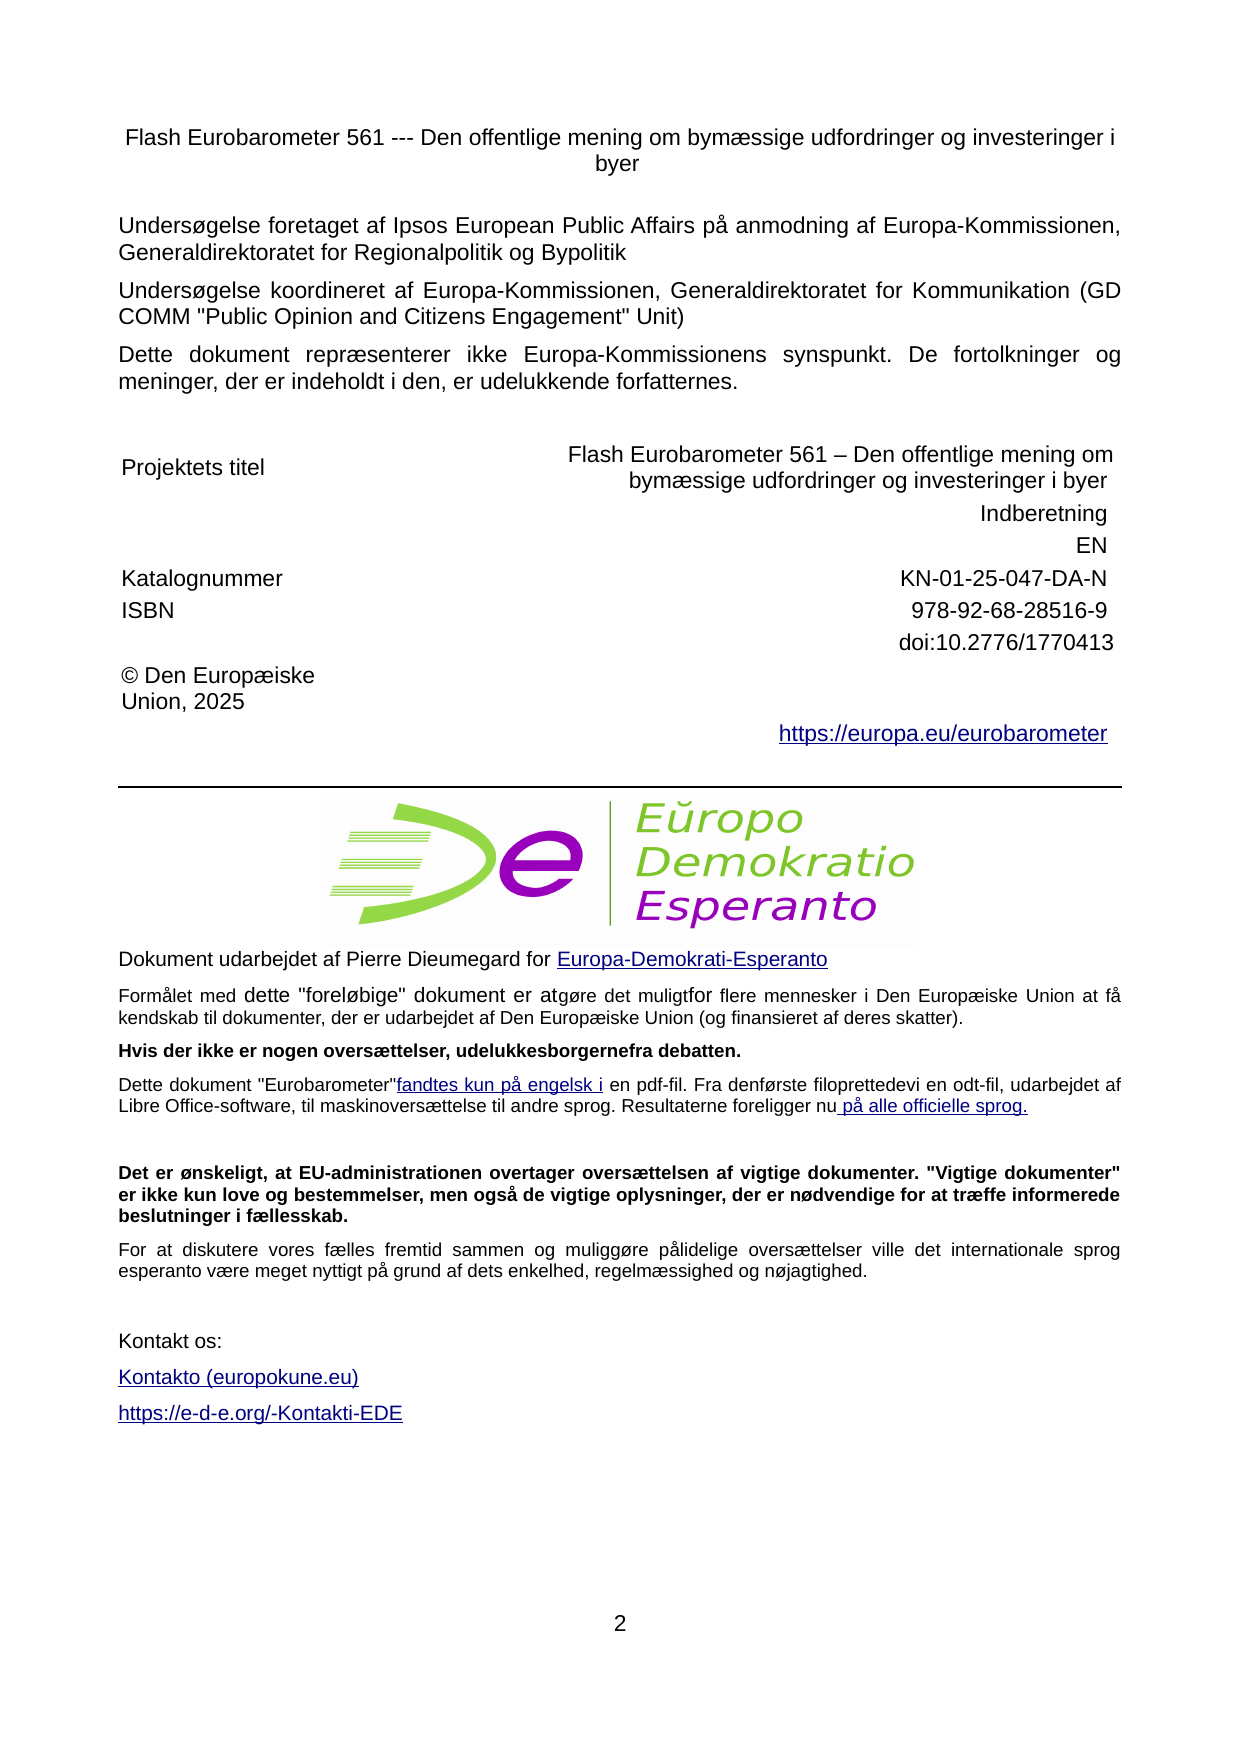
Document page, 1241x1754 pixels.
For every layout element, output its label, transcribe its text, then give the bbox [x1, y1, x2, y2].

text https://e-d-e.org/-Kontakti-EDE [118, 1401, 1122, 1425]
table_cell KN-01-25-047-DA-N [495, 562, 1117, 594]
table_header Projektets titel [118, 438, 357, 497]
table_cell © Den Europæiske Union, 2025 [118, 659, 357, 717]
table_cell [357, 562, 495, 594]
text Kontakto (europokune.eu) [118, 1365, 1122, 1389]
table_cell [118, 497, 357, 529]
table_cell [357, 594, 495, 626]
table_cell [357, 497, 495, 529]
text Hvis der ikke er nogen oversættelser, udelukkesborgernefra debatten. [118, 1040, 1122, 1062]
table_cell 978-92-68-28516-9 [495, 594, 1117, 626]
text Undersøgelse foretaget af Ipsos European Public Affairs på anmodning af Europa-Kommissionen, Generaldirektoratet for Regionalpolitik og Bypolitik [118, 212, 1122, 265]
text Det er ønskeligt, at EU-administrationen overtager oversættelsen af vigtige dokumenter. "Vigtige dokumenter" er ikke kun love og bestemmelser, men også de vigtige oplysninger, der er nødvendige for at træffe informerede beslutninger i fællesskab. [118, 1162, 1122, 1227]
table_cell [118, 717, 357, 750]
text Dokument udarbejdet af Pierre Dieumegard for Europa-Demokrati-Esperanto [118, 800, 1122, 971]
text Dette dokument "Eurobarometer"fandtes kun på engelsk i en pdf-fil. Fra denførste filoprettedevi en odt-fil, udarbejdet af Libre Office-software, til maskinoversættelse til andre sprog. Resultaterne foreligger nu på alle officielle sprog. [118, 1073, 1122, 1117]
text For at diskutere vores fælles fremtid sammen og muliggøre pålidelige oversættelser ville det internationale sprog esperanto være meget nyttigt på grund af dets enkelhed, regelmæssighed og nøjagtighed. [118, 1238, 1122, 1282]
table_cell [357, 626, 495, 659]
table_cell [357, 529, 495, 562]
table_header Flash Eurobarometer 561 – Den offentlige mening om bymæssige udfordringer og investeringer i byer [495, 438, 1117, 497]
picture [321, 794, 919, 947]
text Kontakt os: [118, 1329, 1122, 1353]
table_cell doi:10.2776/1770413 [495, 626, 1117, 659]
table_header [357, 438, 495, 497]
table_cell [357, 717, 495, 750]
table_cell https://europa.eu/eurobarometer [495, 717, 1117, 750]
table_cell ISBN [118, 594, 357, 626]
text Undersøgelse koordineret af Europa-Kommissionen, Generaldirektoratet for Kommunikation (GD COMM "Public Opinion and Citizens Engagement" Unit) [118, 277, 1122, 329]
table_cell Katalognummer [118, 562, 357, 594]
table_cell EN [495, 529, 1117, 562]
text Dette dokument repræsenterer ikke Europa-Kommissionens synspunkt. De fortolkninger og meninger, der er indeholdt i den, er udelukkende forfatternes. [118, 341, 1122, 394]
table_cell [495, 659, 1117, 717]
table_cell [118, 529, 357, 562]
table_cell [118, 626, 357, 659]
table_cell [357, 659, 495, 717]
table_cell Indberetning [495, 497, 1117, 529]
text Formålet med dette "foreløbige" dokument er atgøre det muligtfor flere mennesker i Den Europæiske Union at få kendskab til dokumenter, der er udarbejdet af Den Europæiske Union (og finansieret af deres skatter). [118, 983, 1122, 1028]
